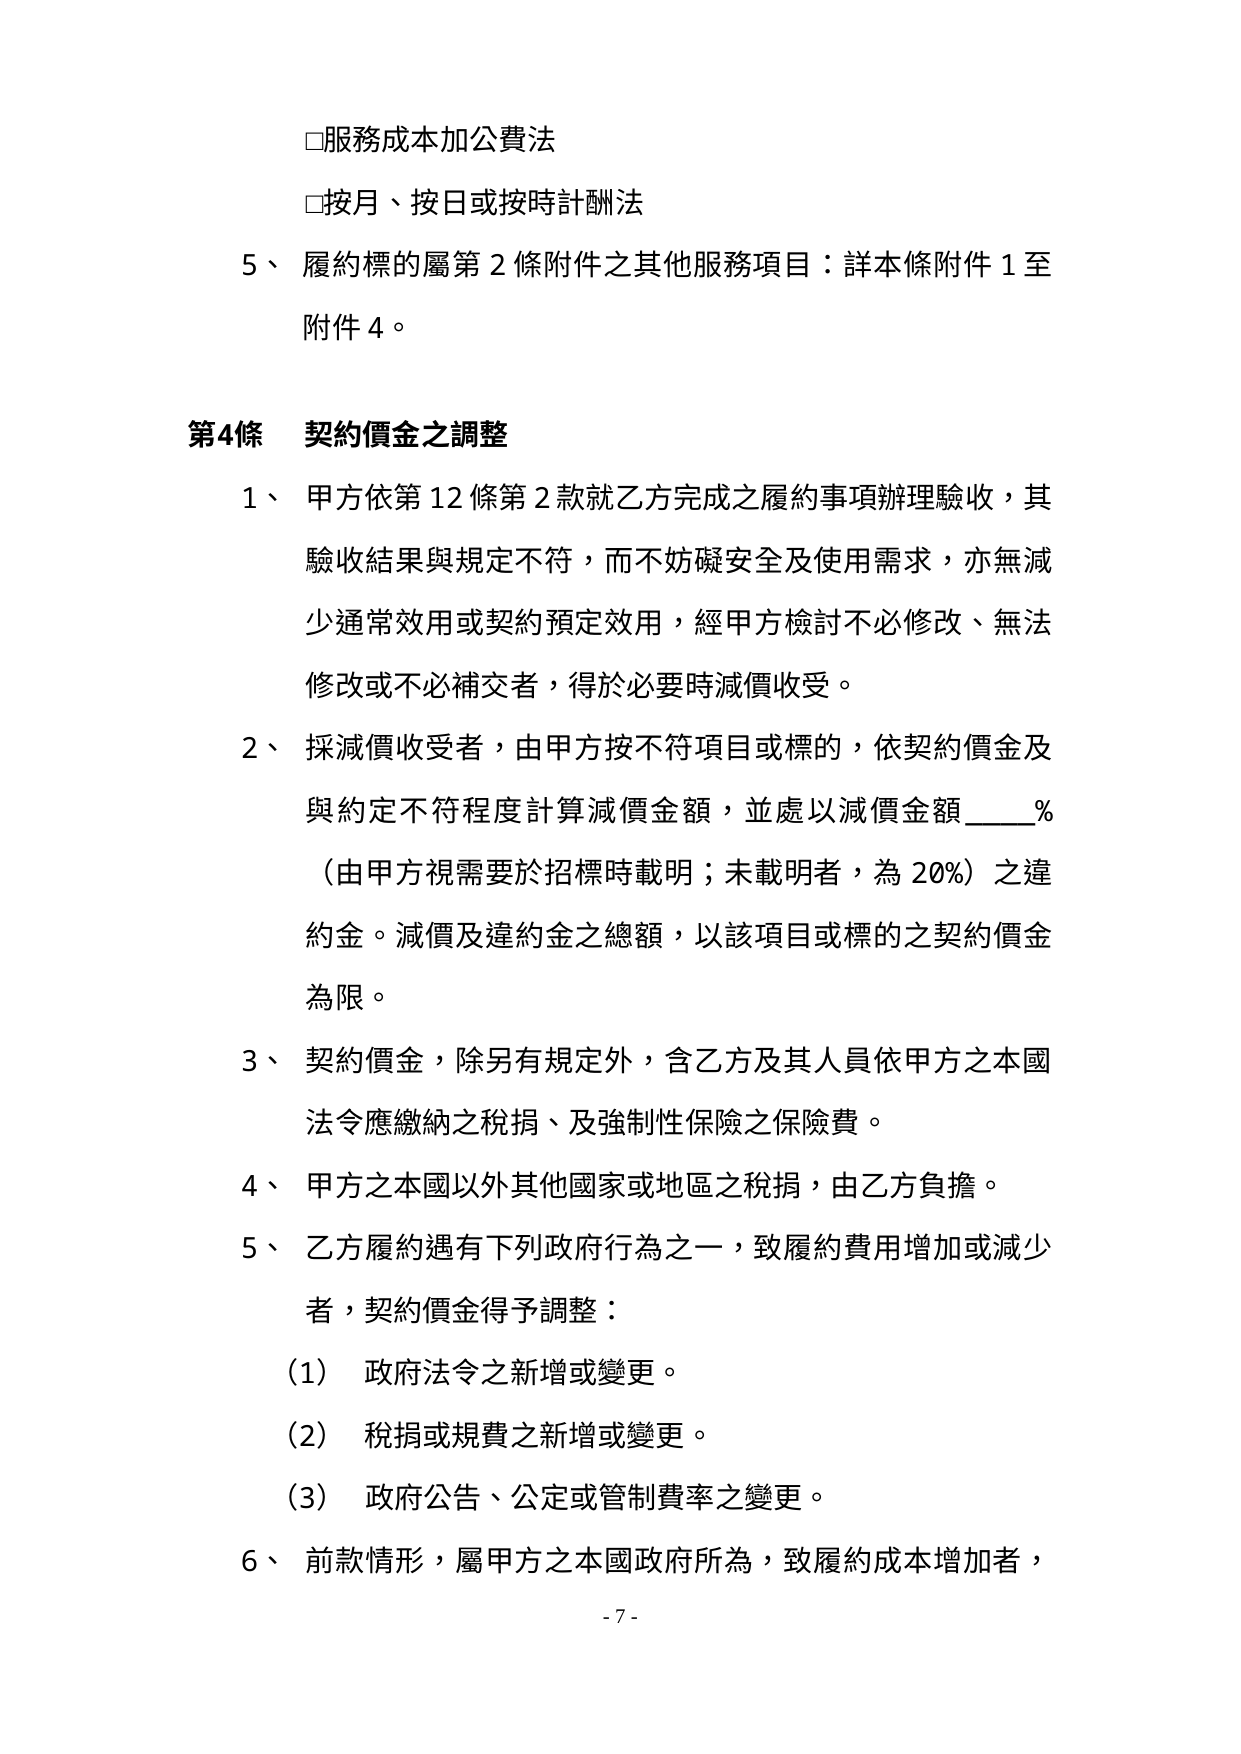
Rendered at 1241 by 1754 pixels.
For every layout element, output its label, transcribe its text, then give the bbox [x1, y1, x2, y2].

text □按月、按日或按時計酬法 [306, 159, 1053, 221]
text □服務成本加公費法 [306, 96, 1053, 159]
list 稅捐或規費之新增或變更。 [269, 1392, 1053, 1454]
list 契約價金之調整 [187, 409, 1053, 454]
list 政府公告、公定或管制費率之變更。 [269, 1454, 1053, 1517]
list 採減價收受者，由甲方按不符項目或標的，依契約價金及與約定不符程度計算減價金額，並處以減價金額____%（由甲方視需要於招標時載明；未載明者，為20%）之違約金。減價及違約金之總額，以該項目或標的之契約價金為限。 [241, 704, 1053, 1017]
list 甲方之本國以外其他國家或地區之稅捐，由乙方負擔。 [241, 1142, 1053, 1204]
list 政府法令之新增或變更。 [269, 1329, 1053, 1392]
list 甲方依第12條第2款就乙方完成之履約事項辦理驗收，其驗收結果與規定不符，而不妨礙安全及使用需求，亦無減少通常效用或契約預定效用，經甲方檢討不必修改、無法修改或不必補交者，得於必要時減價收受。 [241, 454, 1053, 704]
list 契約價金，除另有規定外，含乙方及其人員依甲方之本國法令應繳納之稅捐、及強制性保險之保險費。 [241, 1017, 1053, 1142]
list 履約標的屬第2條附件之其他服務項目：詳本條附件1至附件4。 [241, 221, 1053, 346]
list 前款情形，屬甲方之本國政府所為，致履約成本增加者， [241, 1517, 1053, 1579]
list 乙方履約遇有下列政府行為之一，致履約費用增加或減少者，契約價金得予調整： [241, 1204, 1053, 1329]
